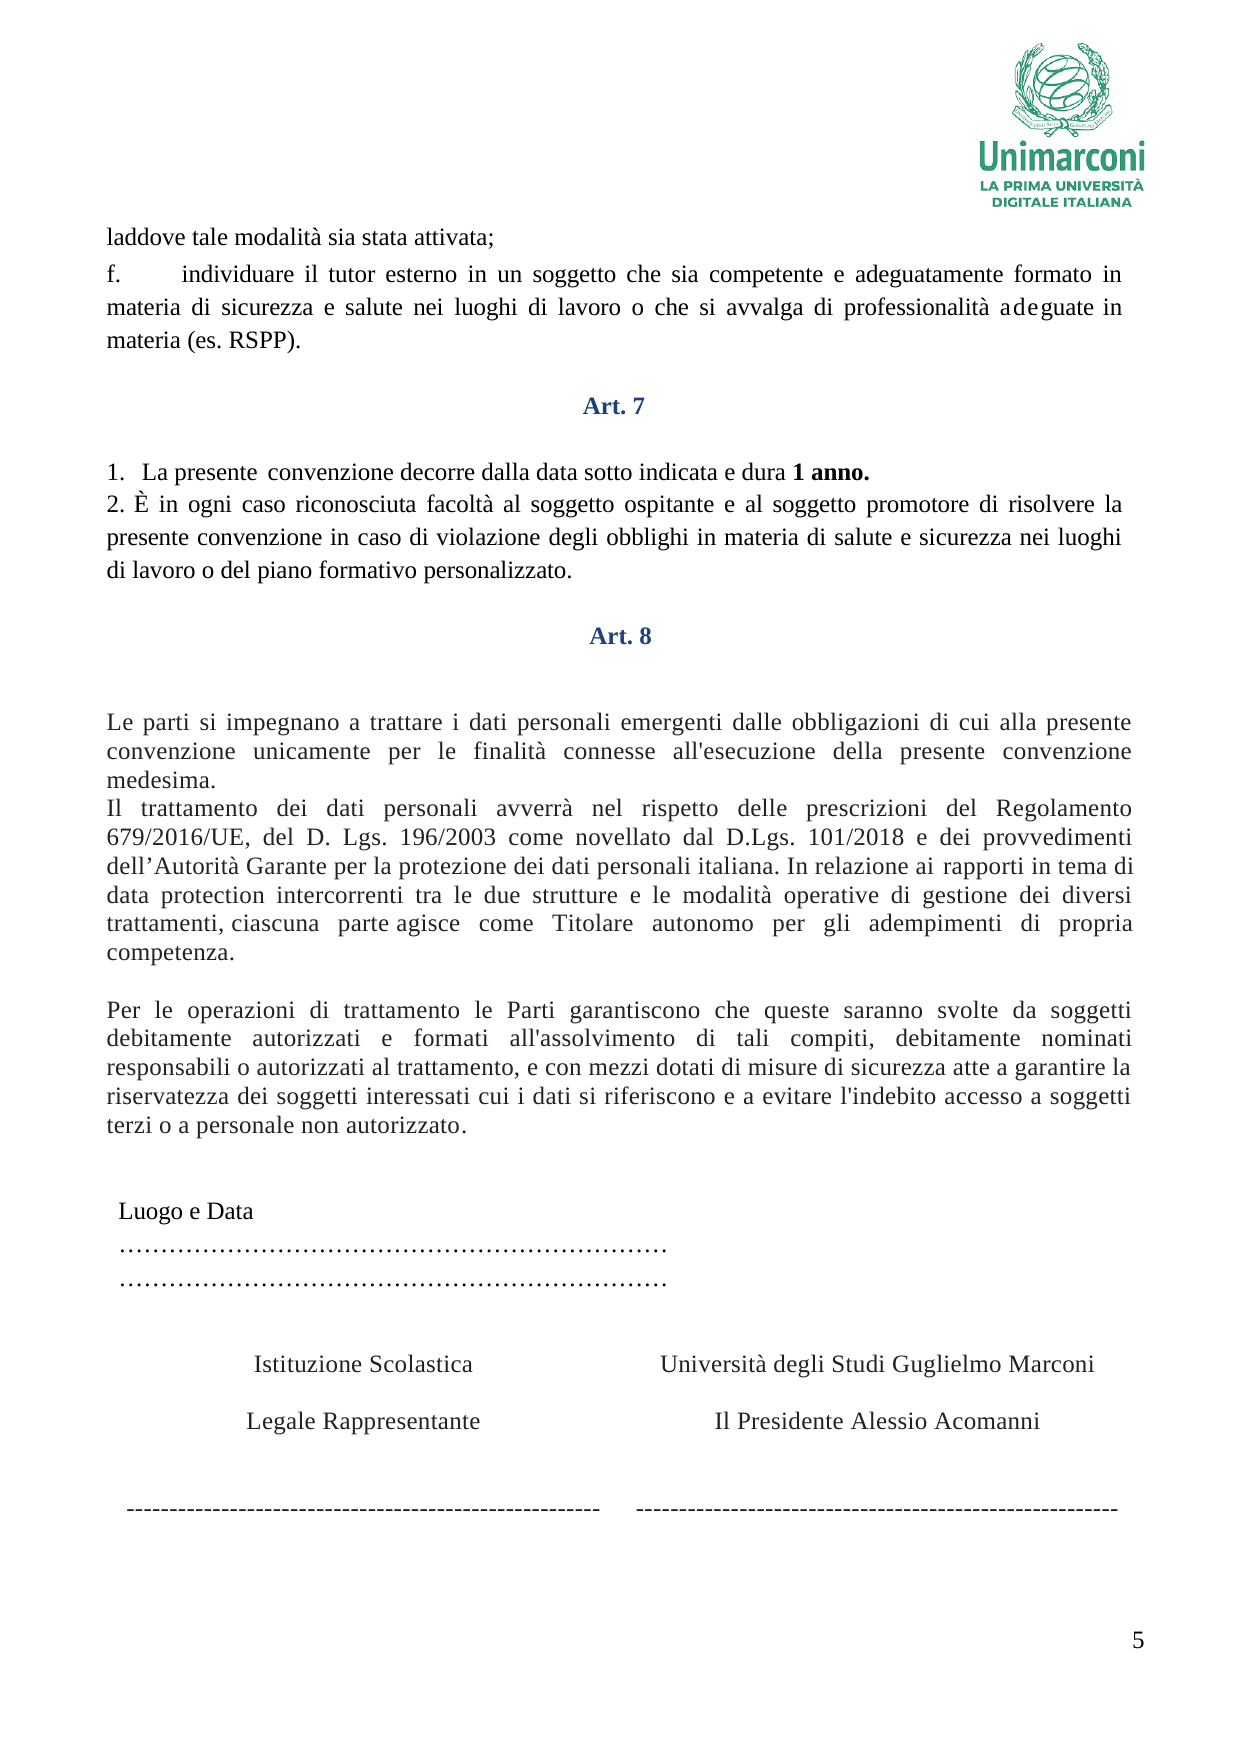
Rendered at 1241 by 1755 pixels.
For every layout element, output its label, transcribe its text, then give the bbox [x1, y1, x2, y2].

text ………………………………………………………… [118, 1229, 1134, 1258]
subtitle Art. 7 [106, 391, 1121, 420]
list La presente convenzione decorre dalla data sotto indicata e dura 1 anno. [106, 457, 1122, 486]
table_header Università degli Studi Guglielmo Marconi Il Presidente Alessio Acomanni -------------------------------------------------------- [621, 1349, 1134, 1550]
list laddove tale modalità sia stata attivata; [106, 222, 1122, 250]
list È in ogni caso riconosciuta facoltà al soggetto ospitante e al soggetto promotore di risolvere la presente convenzione in caso di violazione degli obblighi in materia di salute e sicurezza nei luoghi di lavoro o del piano formativo personalizzato. [106, 489, 1122, 584]
table_header Istituzione Scolastica Legale Rappresentante ------------------------------------------------------- [106, 1349, 621, 1550]
text Luogo e Data [118, 1196, 1134, 1225]
text Art. 8 [106, 621, 1134, 650]
text Per le operazioni di trattamento le Parti garantiscono che queste saranno svolte da soggetti debitamente autorizzati e formati all'assolvimento di tali compiti, debitamente nominati responsabili o autorizzati al trattamento, e con mezzi dotati di misure di sicurezza atte a garantire la riservatezza dei soggetti interessati cui i dati si riferiscono e a evitare l'indebito accesso a soggetti terzi o a personale non autorizzato. [106, 995, 1134, 1138]
text Le parti si impegnano a trattare i dati personali emergenti dalle obbligazioni di cui alla presente convenzione unicamente per le finalità connesse all'esecuzione della presente convenzione medesima. Il trattamento dei dati personali avverrà nel rispetto delle prescrizioni del Regolamento 679/2016/UE, del D. Lgs. 196/2003 come novellato dal D.Lgs. 101/2018 e dei provvedimenti dell’Autorità Garante per la protezione dei dati personali italiana. In relazione ai rapporti in tema di data protection intercorrenti tra le due strutture e le modalità operative di gestione dei diversi trattamenti, ciascuna parte agisce come Titolare autonomo per gli adempimenti di propria competenza. [106, 707, 1134, 966]
list individuare il tutor esterno in un soggetto che sia competente e adeguatamente formato in materia di sicurezza e salute nei luoghi di lavoro o che si avvalga di professionalità adeguate in materia (es. RSPP). [106, 259, 1122, 354]
text ………………………………………………………… [118, 1263, 1134, 1291]
